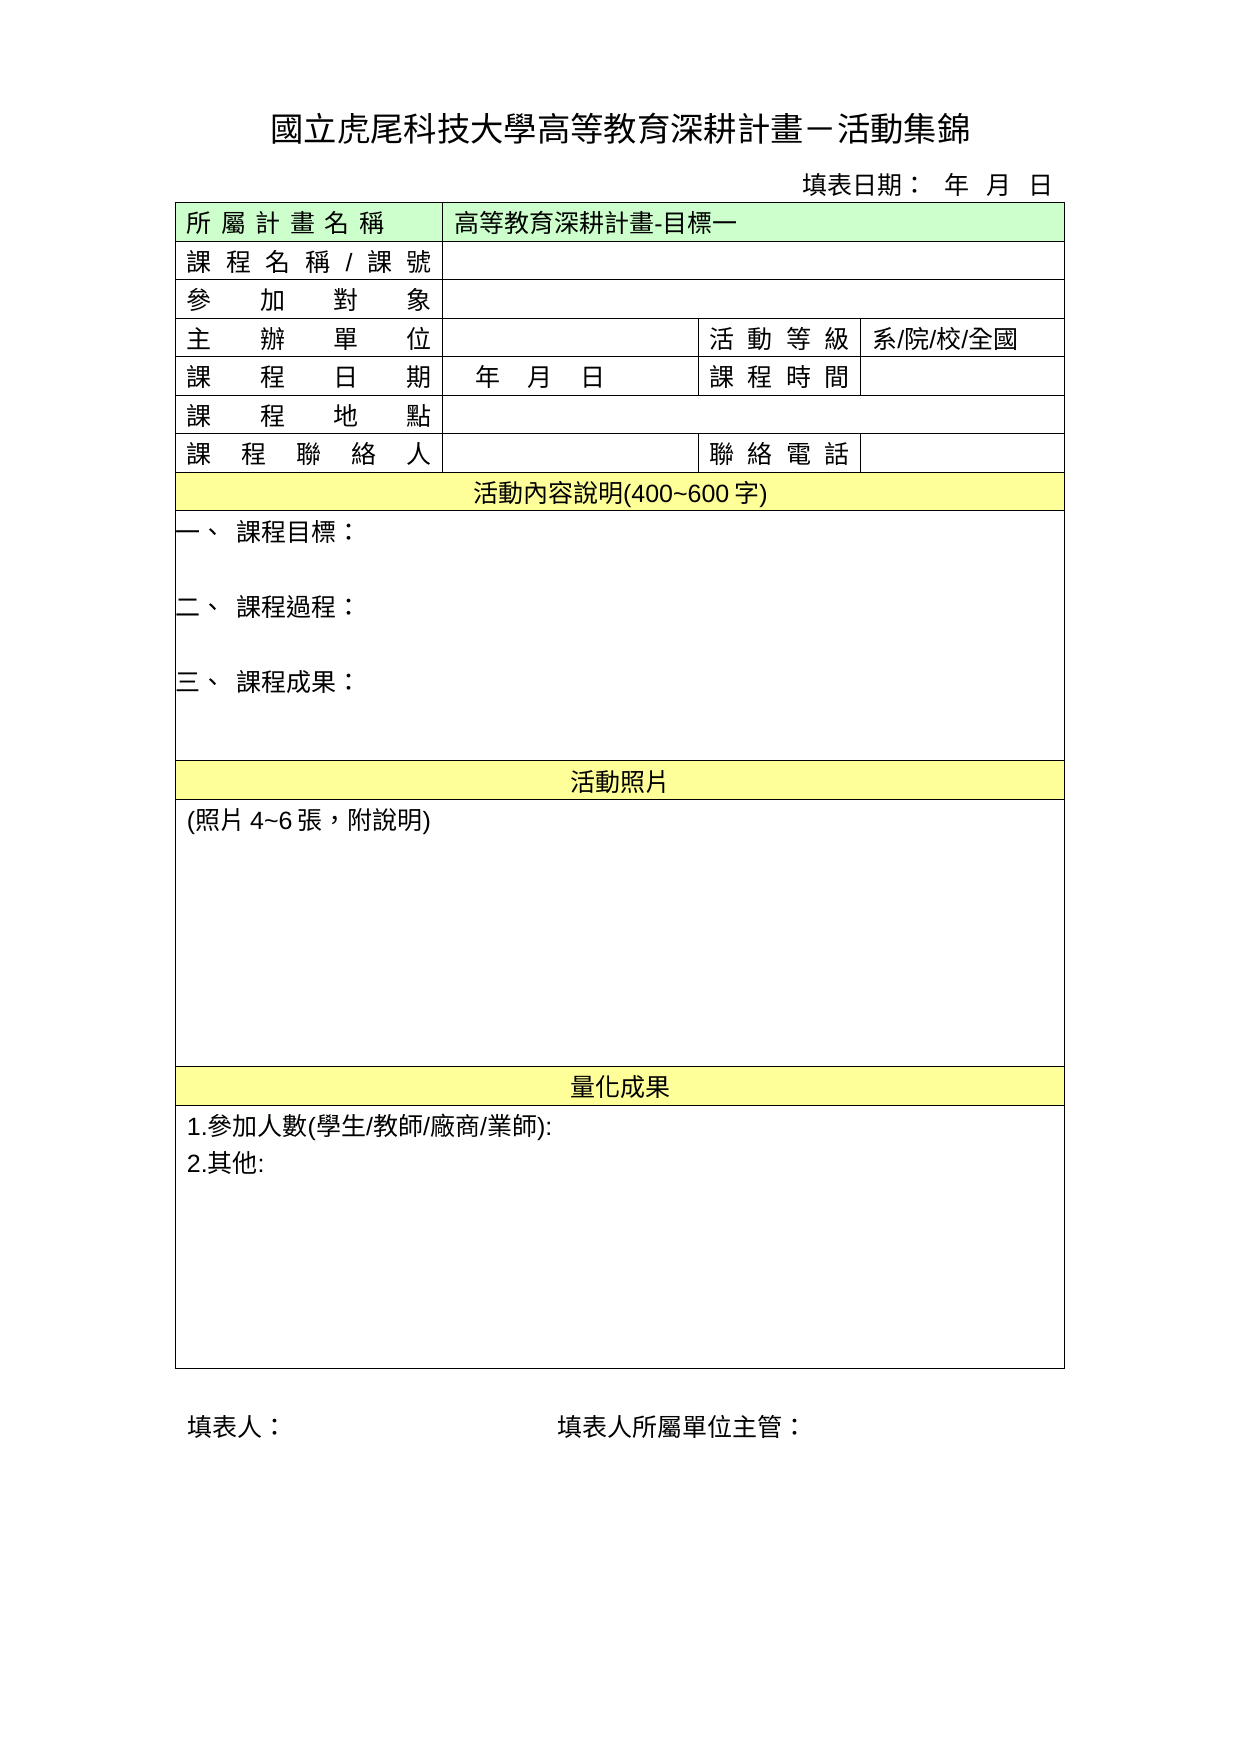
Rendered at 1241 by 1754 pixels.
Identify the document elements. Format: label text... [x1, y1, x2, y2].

table_cell [176, 888, 1064, 1066]
table_cell [443, 434, 698, 472]
table_cell 系/院/校/全國 [861, 319, 1064, 356]
table_cell 課程地點 [176, 396, 442, 433]
table_cell [443, 280, 1064, 318]
table_cell 量化成果 [176, 1067, 1064, 1105]
table_cell 課程聯絡人 [176, 434, 442, 472]
text 填表人： 填表人所屬單位主管： [187, 1407, 1053, 1444]
table_cell 活動內容說明(400~600字) [176, 473, 1064, 510]
table_cell 活動等級 [699, 319, 860, 356]
table_cell [443, 396, 1064, 433]
text 國立虎尾科技大學高等教育深耕計畫－活動集錦 [187, 89, 1053, 164]
table_cell 課程名稱/課號 [176, 242, 442, 279]
table_cell 課程時間 [699, 357, 860, 395]
table_cell 參加對象 [176, 280, 442, 318]
text 填表日期： 年 月 日 [187, 164, 1053, 202]
table_cell [861, 434, 1064, 472]
table_cell 主辦單位 [176, 319, 442, 356]
table_header 高等教育深耕計畫-目標一 [443, 203, 1064, 241]
table_cell 年 月 日 [443, 357, 698, 395]
table_cell 1.參加人數(學生/教師/廠商/業師): 2.其他: [176, 1106, 1064, 1368]
table_cell (照片4~6張，附說明) [176, 800, 1064, 888]
table_header 所屬計畫名稱 [176, 203, 442, 241]
table_cell 活動照片 [176, 761, 1064, 799]
table_cell [861, 357, 1064, 395]
table_cell 聯絡電話 [699, 434, 860, 472]
table_cell 課程日期 [176, 357, 442, 395]
table_cell [443, 242, 1064, 279]
table_cell 課程目標： 課程過程： 課程成果： [176, 511, 1064, 760]
table_cell [443, 319, 698, 356]
